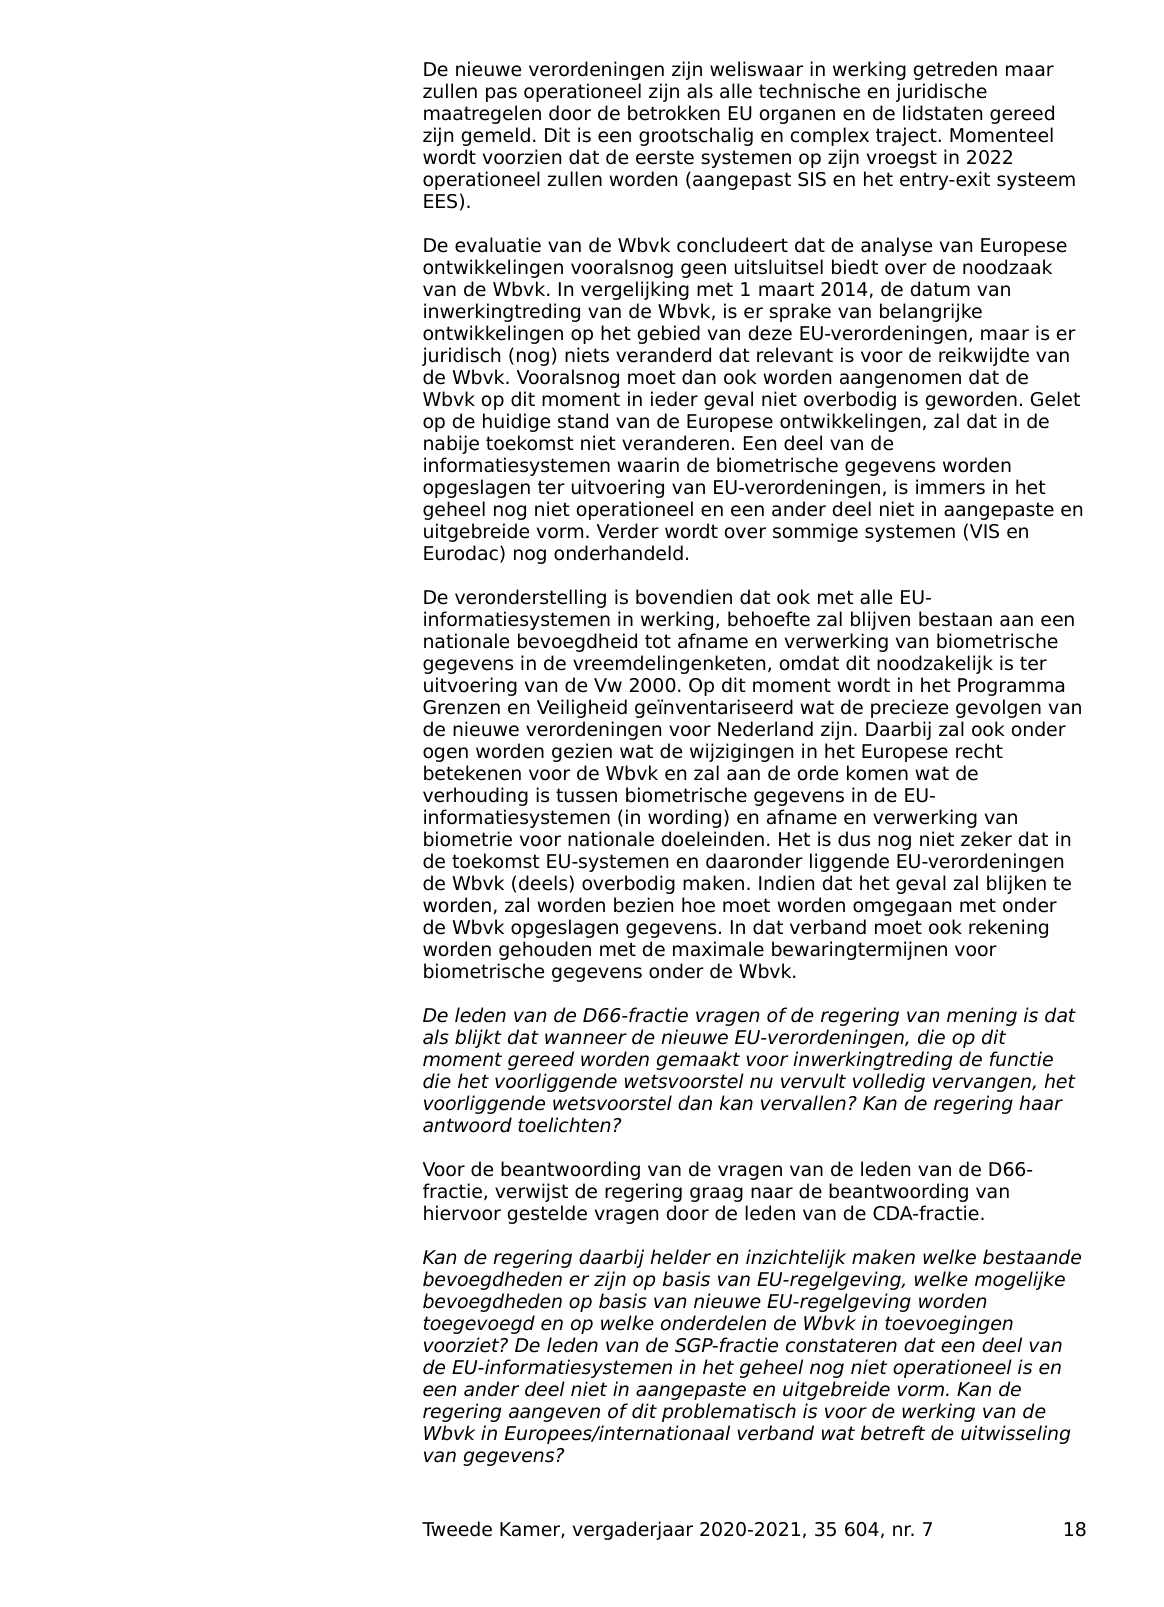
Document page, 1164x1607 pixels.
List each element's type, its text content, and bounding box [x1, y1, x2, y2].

text Voor de beantwoording van de vragen van de leden van de D66-fractie, verwijst de regering graag naar de beantwoording van hiervoor gestelde vragen door de leden van de CDA-fractie. [422, 1159, 1087, 1225]
text Kan de regering daarbij helder en inzichtelijk maken welke bestaande bevoegdheden er zijn op basis van EU-regelgeving, welke mogelijke bevoegdheden op basis van nieuwe EU-regelgeving worden toegevoegd en op welke onderdelen de Wbvk in toevoegingen voorziet? De leden van de SGP-fractie constateren dat een deel van de EU-informatiesystemen in het geheel nog niet operationeel is en een ander deel niet in aangepaste en uitgebreide vorm. Kan de regering aangeven of dit problematisch is voor de werking van de Wbvk in Europees/internationaal verband wat betreft de uitwisseling van gegevens? [422, 1247, 1087, 1467]
text De evaluatie van de Wbvk concludeert dat de analyse van Europese ontwikkelingen vooralsnog geen uitsluitsel biedt over de noodzaak van de Wbvk. In vergelijking met 1 maart 2014, de datum van inwerkingtreding van de Wbvk, is er sprake van belangrijke ontwikkelingen op het gebied van deze EU-verordeningen, maar is er juridisch (nog) niets veranderd dat relevant is voor de reikwijdte van de Wbvk. Vooralsnog moet dan ook worden aangenomen dat de Wbvk op dit moment in ieder geval niet overbodig is geworden. Gelet op de huidige stand van de Europese ontwikkelingen, zal dat in de nabije toekomst niet veranderen. Een deel van de informatiesystemen waarin de biometrische gegevens worden opgeslagen ter uitvoering van EU-verordeningen, is immers in het geheel nog niet operationeel en een ander deel niet in aangepaste en uitgebreide vorm. Verder wordt over sommige systemen (VIS en Eurodac) nog onderhandeld. [422, 235, 1087, 565]
text De leden van de D66-fractie vragen of de regering van mening is dat als blijkt dat wanneer de nieuwe EU-verordeningen, die op dit moment gereed worden gemaakt voor inwerkingtreding de functie die het voorliggende wetsvoorstel nu vervult volledig vervangen, het voorliggende wetsvoorstel dan kan vervallen? Kan de regering haar antwoord toelichten? [422, 1005, 1087, 1137]
text De veronderstelling is bovendien dat ook met alle EU-informatiesystemen in werking, behoefte zal blijven bestaan aan een nationale bevoegdheid tot afname en verwerking van biometrische gegevens in de vreemdelingenketen, omdat dit noodzakelijk is ter uitvoering van de Vw 2000. Op dit moment wordt in het Programma Grenzen en Veiligheid geïnventariseerd wat de precieze gevolgen van de nieuwe verordeningen voor Nederland zijn. Daarbij zal ook onder ogen worden gezien wat de wijzigingen in het Europese recht betekenen voor de Wbvk en zal aan de orde komen wat de verhouding is tussen biometrische gegevens in de EU-informatiesystemen (in wording) en afname en verwerking van biometrie voor nationale doeleinden. Het is dus nog niet zeker dat in de toekomst EU-systemen en daaronder liggende EU-verordeningen de Wbvk (deels) overbodig maken. Indien dat het geval zal blijken te worden, zal worden bezien hoe moet worden omgegaan met onder de Wbvk opgeslagen gegevens. In dat verband moet ook rekening worden gehouden met de maximale bewaringtermijnen voor biometrische gegevens onder de Wbvk. [422, 587, 1087, 983]
text De nieuwe verordeningen zijn weliswaar in werking getreden maar zullen pas operationeel zijn als alle technische en juridische maatregelen door de betrokken EU organen en de lidstaten gereed zijn gemeld. Dit is een grootschalig en complex traject. Momenteel wordt voorzien dat de eerste systemen op zijn vroegst in 2022 operationeel zullen worden (aangepast SIS en het entry-exit systeem EES). [422, 59, 1087, 213]
